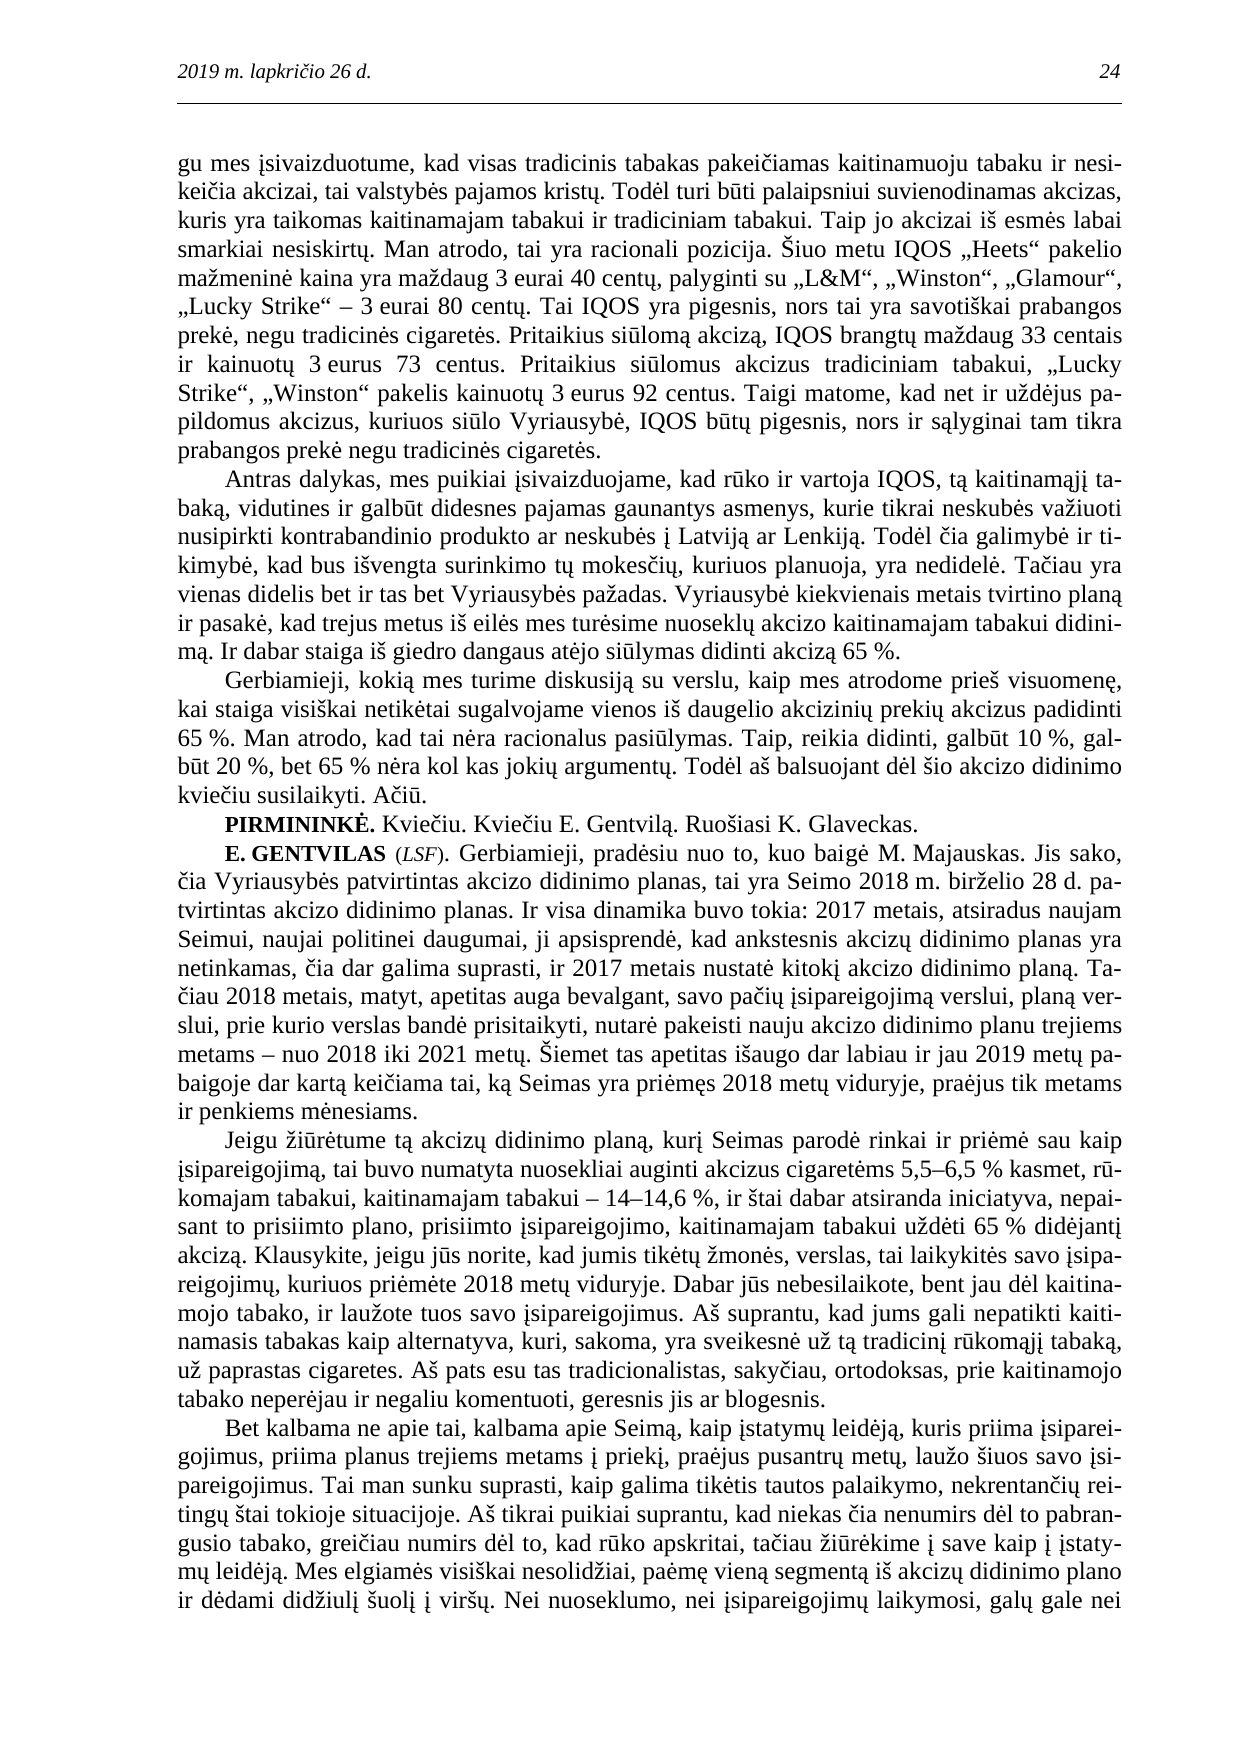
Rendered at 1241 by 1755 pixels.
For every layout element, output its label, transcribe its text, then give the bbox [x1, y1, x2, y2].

text Jei­gu žiū­rė­tu­me tą ak­ci­zų di­di­ni­mo pla­ną, ku­rį Sei­mas pa­ro­dė rin­kai ir pri­ėmė sau kaip įsi­pa­rei­go­ji­mą, tai bu­vo nu­ma­ty­ta nuo­sek­liai au­gin­ti ak­ci­zus ci­ga­re­tėms 5,5–6,5 % kas­met, rū­ko­ma­jam ta­ba­kui, kai­ti­na­ma­jam ta­ba­kui – 14–14,6 %, ir štai da­bar at­si­ran­da ini­cia­ty­va, ne­pai­sant to pri­si­im­to pla­no, pri­si­im­to įsi­pa­rei­go­ji­mo, kai­ti­na­ma­jam ta­ba­kui už­dė­ti 65 % di­dė­jan­tį ak­ci­zą. Klau­sy­ki­te, jei­gu jūs no­ri­te, kad ju­mis ti­kė­tų žmo­nės, ver­slas, tai lai­ky­ki­tės sa­vo įsi­pa­rei­go­ji­mų, ku­riuos pri­ėmė­te 2018 me­tų vi­du­ry­je. Da­bar jūs ne­be­si­lai­ko­te, bent jau dėl kai­ti­na­mo­jo ta­ba­ko, ir lau­žo­te tuos sa­vo įsi­pa­rei­go­ji­mus. Aš su­pran­tu, kad jums ga­li ne­pa­tik­ti kai­ti­na­ma­sis ta­ba­kas kaip al­ter­na­ty­va, ku­ri, sa­ko­ma, yra svei­kes­nė už tą tra­di­ci­nį rū­ko­mą­jį ta­ba­ką, už pa­pras­tas ci­ga­re­tes. Aš pats esu tas tra­di­cio­na­lis­tas, sa­ky­čiau, or­to­dok­sas, prie kai­ti­na­mo­jo ta­ba­ko ne­per­ėjau ir ne­ga­liu ko­men­tuo­ti, ge­res­nis jis ar blo­ges­nis. [177, 1125, 1122, 1413]
text PIRMININKĖ. Kvie­čiu. Kvie­čiu E. Gent­vi­lą. Ruo­šia­si K. Gla­vec­kas. [177, 809, 1122, 838]
text Ant­ras da­ly­kas, mes pui­kiai įsi­vaiz­duo­ja­me, kad rū­ko ir var­to­ja IQOS, tą kai­ti­na­mą­jį ta­ba­ką, vi­du­ti­nes ir gal­būt di­des­nes pa­ja­mas gau­nan­tys as­me­nys, ku­rie tik­rai ne­sku­bės va­žiuo­ti nu­si­pirk­ti kon­tra­ban­di­nio pro­duk­to ar ne­sku­bės į Lat­vi­ją ar Len­ki­ją. To­dėl čia ga­li­my­bė ir ti­ki­my­bė, kad bus iš­veng­ta su­rin­ki­mo tų mo­kes­čių, ku­riuos pla­nuo­ja, yra ne­di­de­lė. Ta­čiau yra vie­nas di­de­lis bet ir tas bet Vy­riau­sy­bės pa­ža­das. Vy­riau­sy­bė kiek­vie­nais me­tais tvir­ti­no pla­ną ir pa­sa­kė, kad tre­jus me­tus iš ei­lės mes tu­rė­si­me nuo­sek­lų ak­ci­zo kai­ti­na­ma­jam ta­ba­kui di­di­ni­mą. Ir da­bar stai­ga iš gied­ro dan­gaus at­ėjo siū­ly­mas di­din­ti ak­ci­zą 65 %. [177, 464, 1122, 665]
text Bet kal­ba­ma ne apie tai, kal­ba­ma apie Sei­mą, kaip įsta­ty­mų lei­dė­ją, ku­ris pri­ima įsi­pa­rei­go­ji­mus, pri­ima pla­nus tre­jiems me­tams į prie­kį, pra­ėjus pus­an­trų me­tų, lau­žo šiuos sa­vo įsi­pa­rei­go­ji­mus. Tai man sun­ku su­pras­ti, kaip ga­li­ma ti­kė­tis tau­tos pa­lai­ky­mo, ne­kren­tan­čių rei­tin­gų štai to­kio­je si­tu­a­ci­jo­je. Aš tik­rai pui­kiai su­pran­tu, kad nie­kas čia ne­nu­mirs dėl to pa­bran­gu­sio ta­ba­ko, grei­čiau nu­mirs dėl to, kad rū­ko ap­skri­tai, ta­čiau žiū­rė­ki­me į sa­ve kaip į įsta­ty­mų lei­dė­ją. Mes el­gia­mės vi­siš­kai ne­so­li­džiai, pa­ė­mę vie­ną seg­men­tą iš ak­ci­zų di­di­ni­mo pla­no ir dė­da­mi di­džiu­lį šuo­lį į vir­šų. Nei nuo­sek­lu­mo, nei įsi­pa­rei­go­ji­mų lai­ky­mo­si, ga­lų ga­le nei [177, 1413, 1122, 1614]
text E. GENTVILAS (LSF). Ger­bia­mie­ji, pra­dė­siu nuo to, kuo bai­gė M. Ma­jaus­kas. Jis sa­ko, čia Vy­riau­sy­bės pa­tvir­tin­tas ak­ci­zo di­di­ni­mo pla­nas, tai yra Sei­mo 2018 m. bir­že­lio 28 d. pa­tvir­tin­tas ak­ci­zo di­di­ni­mo pla­nas. Ir vi­sa di­na­mi­ka bu­vo to­kia: 2017 me­tais, at­si­ra­dus nau­jam Sei­mui, nau­jai po­li­ti­nei dau­gu­mai, ji ap­si­spren­dė, kad anks­tes­nis ak­ci­zų di­di­ni­mo pla­nas yra ne­tin­ka­mas, čia dar ga­li­ma su­pras­ti, ir 2017 me­tais nu­sta­tė ki­to­kį ak­ci­zo di­di­ni­mo pla­ną. Ta­čiau 2018 me­tais, ma­tyt, ape­ti­tas au­ga be­val­gant, sa­vo pa­čių įsi­pa­rei­go­ji­mą ver­slui, pla­ną ver­slui, prie ku­rio ver­slas ban­dė pri­si­tai­ky­ti, nu­ta­rė pa­keis­ti nau­ju ak­ci­zo di­di­ni­mo pla­nu tre­jiems me­tams – nuo 2018 iki 2021 me­tų. Šie­met tas ape­ti­tas iš­au­go dar la­biau ir jau 2019 me­tų pa­bai­go­je dar kar­tą kei­čia­ma tai, ką Sei­mas yra pri­ėmęs 2018 me­tų vi­du­ry­je, pra­ėjus tik me­tams ir pen­kiems mė­ne­siams. [177, 838, 1122, 1125]
text Ger­bia­mie­ji, ko­kią mes tu­ri­me dis­ku­si­ją su ver­slu, kaip mes at­ro­do­me prieš vi­suo­me­nę, kai stai­ga vi­siš­kai ne­ti­kė­tai su­gal­vo­ja­me vie­nos iš dau­ge­lio ak­ci­zi­nių pre­kių ak­ci­zus pa­di­din­ti 65 %. Man at­ro­do, kad tai nė­ra ra­cio­na­lus pa­siū­ly­mas. Taip, rei­kia di­din­ti, gal­būt 10 %, gal­būt 20 %, bet 65 % nė­ra kol kas jo­kių ar­gu­men­tų. To­dėl aš bal­suo­jant dėl šio ak­ci­zo di­di­ni­mo kvie­čiu su­si­lai­ky­ti. Ačiū. [177, 665, 1122, 809]
text gu mes įsi­vaiz­duo­tu­me, kad vi­sas tra­di­ci­nis ta­ba­kas pa­kei­čia­mas kai­ti­na­muo­ju ta­ba­ku ir ne­si­keičia akci­zai, tai vals­ty­bės pa­ja­mos kris­tų. To­dėl tu­ri bū­ti pa­laips­niui su­vie­no­di­na­mas ak­ci­zas, ku­ris yra tai­ko­mas kai­ti­na­ma­jam ta­ba­kui ir tra­di­ci­niam ta­ba­kui. Taip jo ak­ci­zai iš es­mės la­bai smar­kiai ne­si­skir­tų. Man at­ro­do, tai yra ra­cio­na­li po­zi­ci­ja. Šiuo me­tu IQOS „He­ets“ pa­ke­lio maž­me­ni­nė kai­na yra maž­daug 3 eu­rai 40 cen­tų, pa­ly­gin­ti su „L&M“, „Wins­ton“, „Gla­mour“, „Luc­ky Stri­ke“ – 3 eu­rai 80 cen­tų. Tai IQOS yra pi­ges­nis, nors tai yra sa­vo­tiš­kai pra­ban­gos pre­kė, ne­gu tra­di­ci­nės ci­ga­re­tės. Pri­tai­kius siū­lo­mą ak­ci­zą, IQOS brang­tų maž­daug 33 cen­tais ir kai­nuo­tų 3 eu­rus 73 cen­tus. Pri­tai­kius siū­lo­mus ak­ci­zus tra­di­ci­niam ta­ba­kui, „Luc­ky Strike“, „Wins­ton“ pa­ke­lis kai­nuo­tų 3 eu­rus 92 cen­tus. Tai­gi ma­to­me, kad net ir už­dė­jus pa­pil­do­mus ak­ci­zus, ku­riuos siū­lo Vy­riau­sy­bė, IQOS bū­tų pi­ges­nis, nors ir są­ly­gi­nai tam tik­ra pra­ban­gos pre­kė ne­gu tra­di­ci­nės ci­ga­re­tės. [177, 148, 1122, 464]
